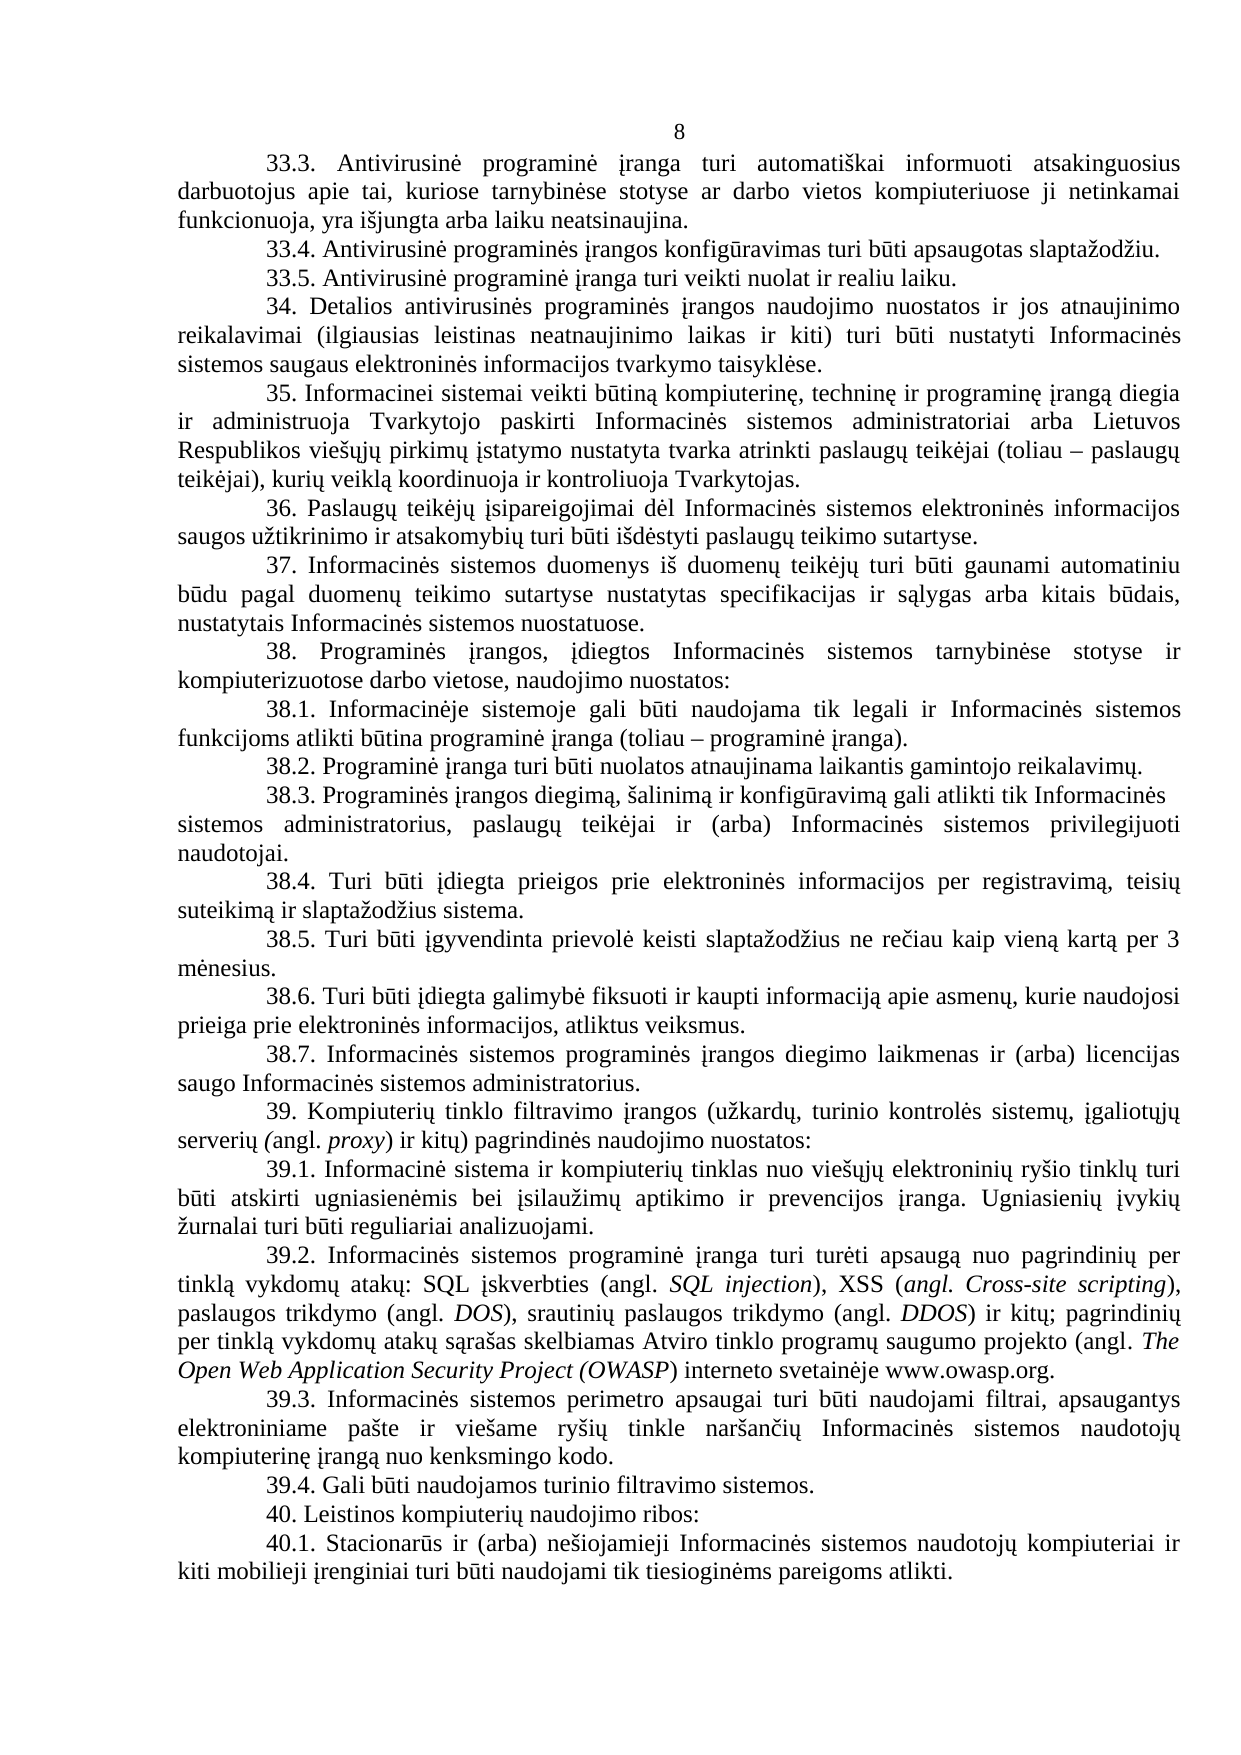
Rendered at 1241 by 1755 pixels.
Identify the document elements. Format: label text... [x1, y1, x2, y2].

text 38.1. Informacinėje sistemoje gali būti naudojama tik legali ir Informacinės sistemos funkcijoms atlikti būtina programinė įranga (toliau – programinė įranga). [177, 694, 1181, 751]
text 38.3. Programinės įrangos diegimą, šalinimą ir konfigūravimą gali atlikti tik Informacinės [177, 780, 1181, 809]
text 37. Informacinės sistemos duomenys iš duomenų teikėjų turi būti gaunami automatiniu būdu pagal duomenų teikimo sutartyse nustatytas specifikacijas ir sąlygas arba kitais būdais, nustatytais Informacinės sistemos nuostatuose. [177, 550, 1181, 636]
text sistemos administratorius, paslaugų teikėjai ir (arba) Informacinės sistemos privilegijuoti naudotojai. [177, 809, 1181, 866]
text 40. Leistinos kompiuterių naudojimo ribos: [177, 1499, 1181, 1528]
text 39. Kompiuterių tinklo filtravimo įrangos (užkardų, turinio kontrolės sistemų, įgaliotųjų serverių (angl. proxy) ir kitų) pagrindinės naudojimo nuostatos: [177, 1096, 1181, 1154]
text 33.3. Antivirusinė programinė įranga turi automatiškai informuoti atsakinguosius darbuotojus apie tai, kuriose tarnybinėse stotyse ar darbo vietos kompiuteriuose ji netinkamai funkcionuoja, yra išjungta arba laiku neatsinaujina. [177, 148, 1181, 234]
text 38.6. Turi būti įdiegta galimybė fiksuoti ir kaupti informaciją apie asmenų, kurie naudojosi prieiga prie elektroninės informacijos, atliktus veiksmus. [177, 981, 1181, 1039]
text 39.3. Informacinės sistemos perimetro apsaugai turi būti naudojami filtrai, apsaugantys elektroniniame pašte ir viešame ryšių tinkle naršančių Informacinės sistemos naudotojų kompiuterinę įrangą nuo kenksmingo kodo. [177, 1384, 1181, 1470]
text 36. Paslaugų teikėjų įsipareigojimai dėl Informacinės sistemos elektroninės informacijos saugos užtikrinimo ir atsakomybių turi būti išdėstyti paslaugų teikimo sutartyse. [177, 493, 1181, 550]
text 38.5. Turi būti įgyvendinta prievolė keisti slaptažodžius ne rečiau kaip vieną kartą per 3 mėnesius. [177, 924, 1181, 981]
text 38.2. Programinė įranga turi būti nuolatos atnaujinama laikantis gamintojo reikalavimų. [177, 751, 1181, 780]
text 39.4. Gali būti naudojamos turinio filtravimo sistemos. [177, 1470, 1181, 1499]
text 38. Programinės įrangos, įdiegtos Informacinės sistemos tarnybinėse stotyse ir kompiuterizuotose darbo vietose, naudojimo nuostatos: [177, 636, 1181, 694]
text 35. Informacinei sistemai veikti būtiną kompiuterinę, techninę ir programinę įrangą diegia ir administruoja Tvarkytojo paskirti Informacinės sistemos administratoriai arba Lietuvos Respublikos viešųjų pirkimų įstatymo nustatyta tvarka atrinkti paslaugų teikėjai (toliau – paslaugų teikėjai), kurių veiklą koordinuoja ir kontroliuoja Tvarkytojas. [177, 378, 1181, 493]
text 38.7. Informacinės sistemos programinės įrangos diegimo laikmenas ir (arba) licencijas saugo Informacinės sistemos administratorius. [177, 1039, 1181, 1096]
text 38.4. Turi būti įdiegta prieigos prie elektroninės informacijos per registravimą, teisių suteikimą ir slaptažodžius sistema. [177, 866, 1181, 924]
text 39.1. Informacinė sistema ir kompiuterių tinklas nuo viešųjų elektroninių ryšio tinklų turi būti atskirti ugniasienėmis bei įsilaužimų aptikimo ir prevencijos įranga. Ugniasienių įvykių žurnalai turi būti reguliariai analizuojami. [177, 1154, 1181, 1240]
text 39.2. Informacinės sistemos programinė įranga turi turėti apsaugą nuo pagrindinių per tinklą vykdomų atakų: SQL įskverbties (angl. SQL injection), XSS (angl. Cross-site scripting), paslaugos trikdymo (angl. DOS), srautinių paslaugos trikdymo (angl. DDOS) ir kitų; pagrindinių per tinklą vykdomų atakų sąrašas skelbiamas Atviro tinklo programų saugumo projekto (angl. The Open Web Application Security Project (OWASP) interneto svetainėje www.owasp.org. [177, 1240, 1181, 1384]
text 33.4. Antivirusinė programinės įrangos konfigūravimas turi būti apsaugotas slaptažodžiu. [177, 234, 1181, 263]
text 40.1. Stacionarūs ir (arba) nešiojamieji Informacinės sistemos naudotojų kompiuteriai ir kiti mobilieji įrenginiai turi būti naudojami tik tiesioginėms pareigoms atlikti. [177, 1528, 1181, 1585]
text 34. Detalios antivirusinės programinės įrangos naudojimo nuostatos ir jos atnaujinimo reikalavimai (ilgiausias leistinas neatnaujinimo laikas ir kiti) turi būti nustatyti Informacinės sistemos saugaus elektroninės informacijos tvarkymo taisyklėse. [177, 291, 1181, 378]
text 33.5. Antivirusinė programinė įranga turi veikti nuolat ir realiu laiku. [177, 263, 1181, 291]
